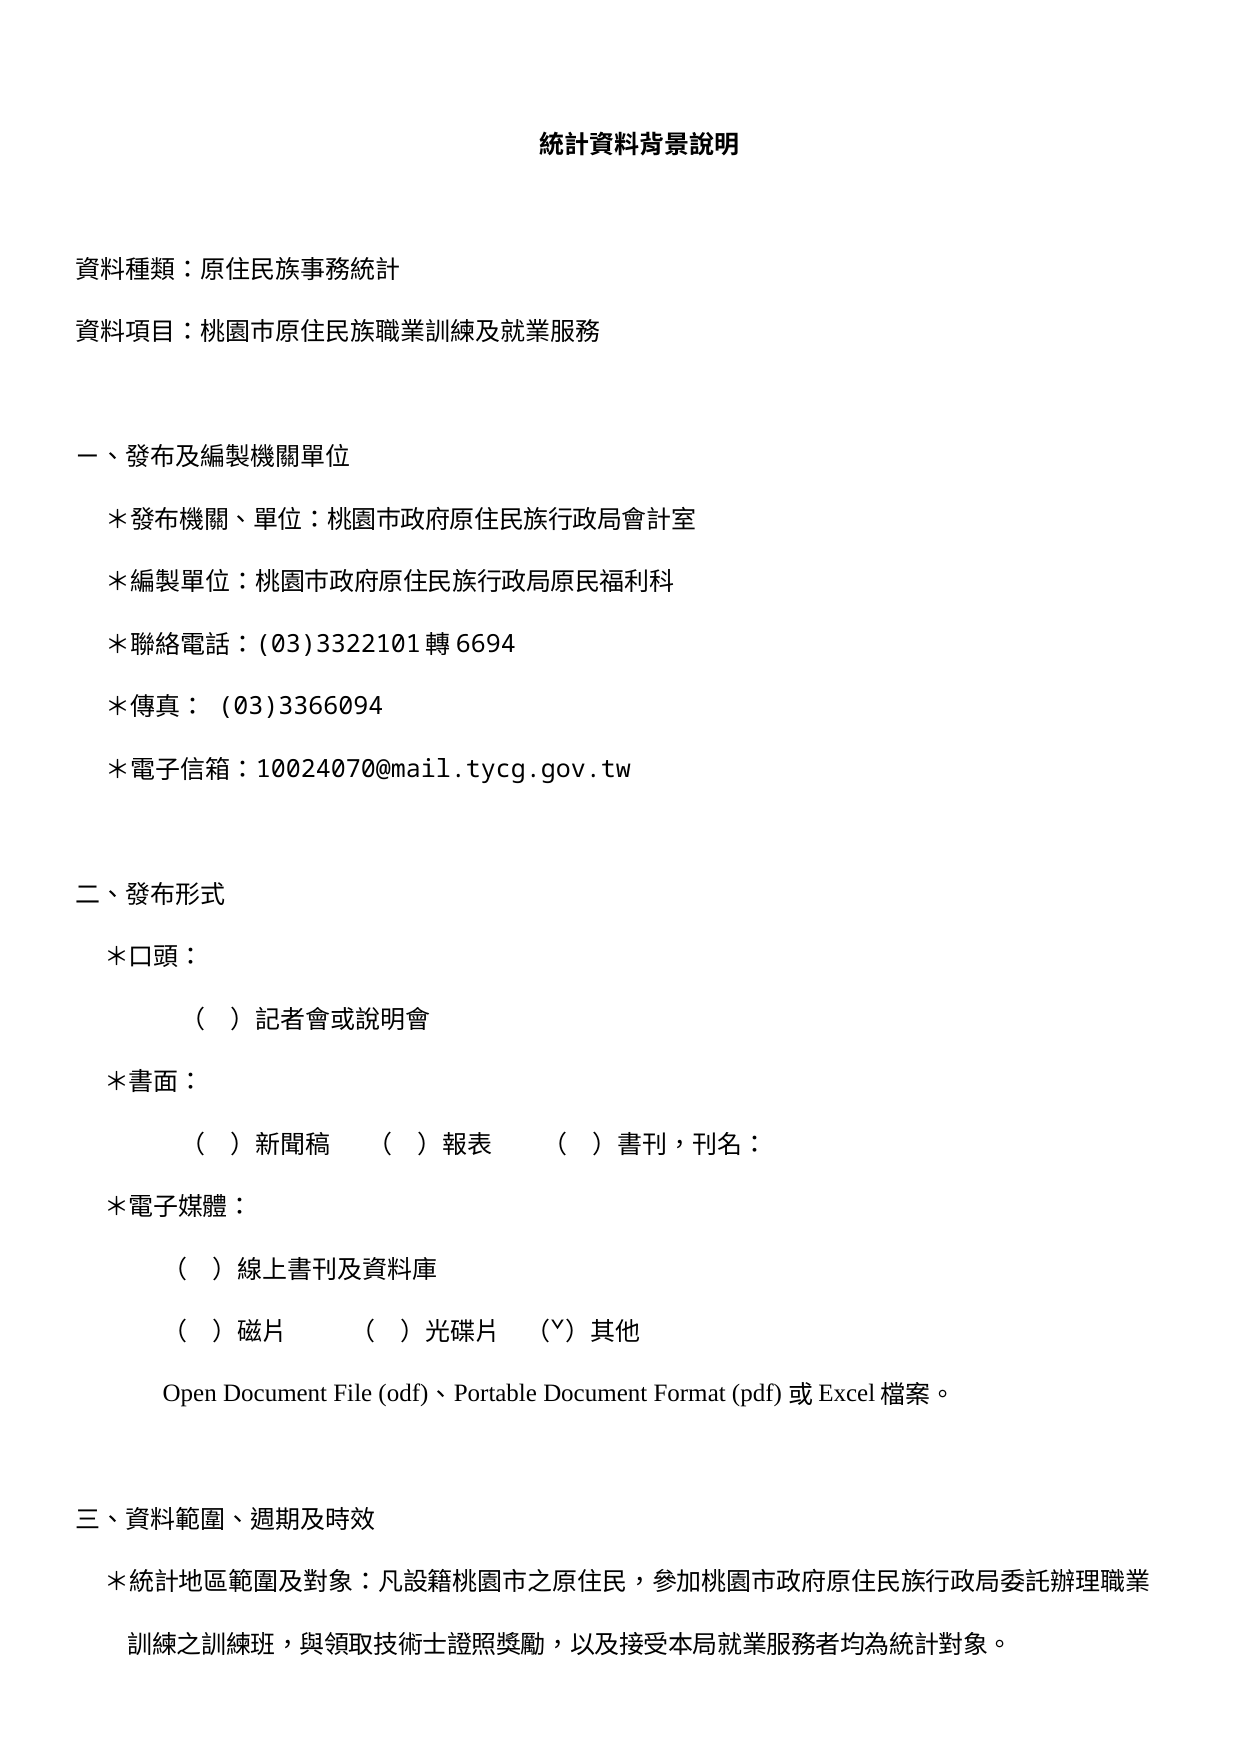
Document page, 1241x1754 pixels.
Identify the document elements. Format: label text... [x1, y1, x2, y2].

text ＊書面： [104, 1038, 1203, 1101]
text 二、發布形式 [75, 851, 1203, 913]
text ＊傳真： (03)3366094 [106, 663, 1203, 726]
text ＊編製單位：桃園巿政府原住民族行政局原民福利科 [106, 538, 1203, 601]
text ＊電子媒體： [104, 1163, 1203, 1226]
text （ ）磁片 （ ）光碟片 （ˇ）其他 [162, 1288, 1237, 1351]
text ＊統計地區範圍及對象：凡設籍桃園市之原住民，參加桃園市政府原住民族行政局委託辦理職業訓練之訓練班，與領取技術士證照獎勵，以及接受本局就業服務者均為統計對象。 [104, 1538, 1153, 1663]
text ＊口頭： [104, 913, 1203, 976]
text ＊發布機關、單位：桃園巿政府原住民族行政局會計室 [106, 476, 1203, 538]
text ＊電子信箱：10024070@mail.tycg.gov.tw [106, 726, 1203, 788]
text 資料項目：桃園巿原住民族職業訓練及就業服務 [75, 288, 1203, 351]
text （ ）記者會或說明會 [75, 976, 1203, 1038]
text ㄧ、發布及編製機關單位 [75, 413, 1203, 476]
text 三、資料範圍、週期及時效 [75, 1476, 1203, 1538]
text ＊聯絡電話：(03)3322101轉6694 [106, 601, 1203, 663]
text （ ）新聞稿 （ ）報表 （ ）書刊，刊名： [75, 1101, 1203, 1163]
text （ ）線上書刊及資料庫 [162, 1226, 1237, 1288]
text 統計資料背景說明 [75, 101, 1203, 163]
text 資料種類：原住民族事務統計 [75, 226, 1203, 288]
text Open Document File (odf)、Portable Document Format (pdf) 或Excel檔案。 [162, 1351, 1237, 1413]
